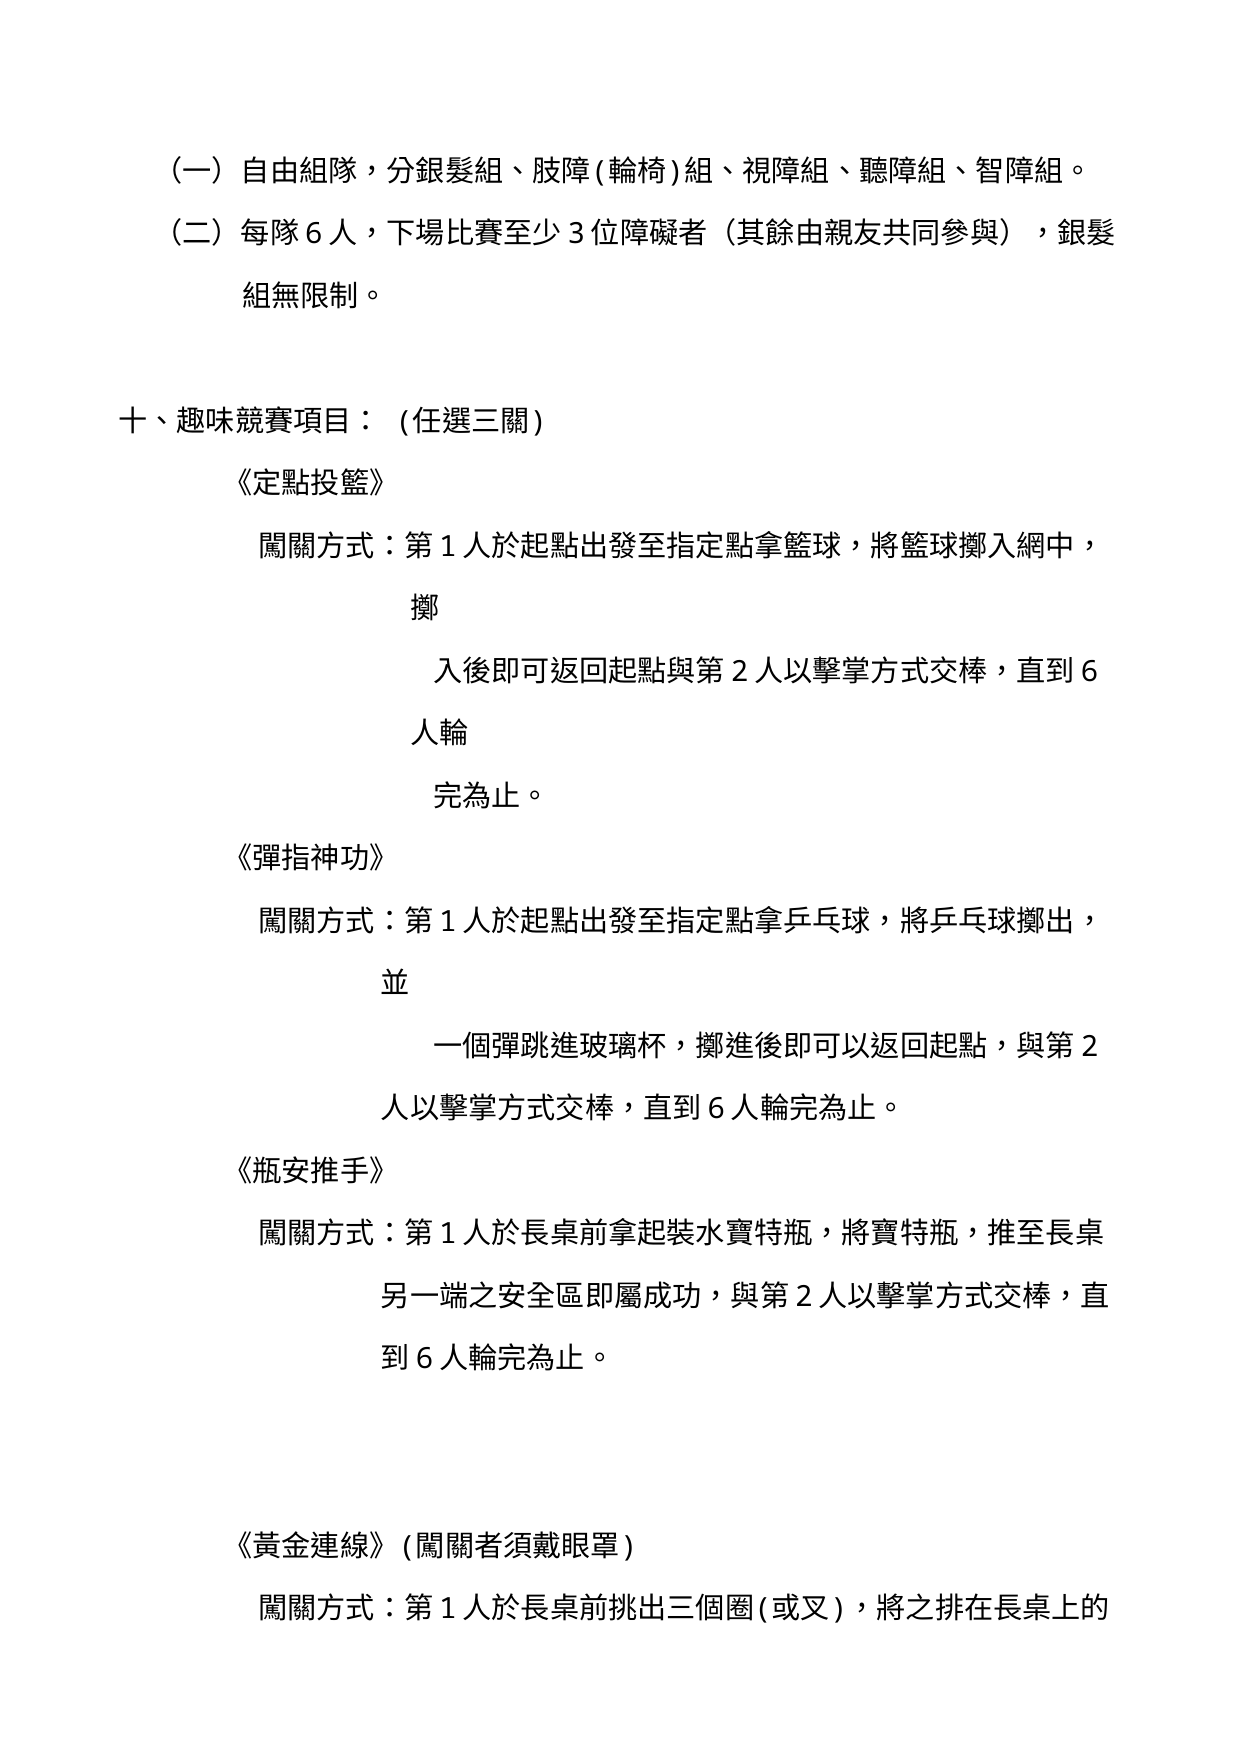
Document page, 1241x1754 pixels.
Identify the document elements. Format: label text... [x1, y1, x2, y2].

text 十、趣味競賽項目： (任選三關) [118, 377, 1122, 439]
text 完為止。 [118, 752, 1122, 814]
text 一個彈跳進玻璃杯，擲進後即可以返回起點，與第2人以擊掌方式交棒，直到6人輪完為止。 [118, 1002, 1122, 1127]
text 闖關方式：第1人於起點出發至指定點拿籃球，將籃球擲入網中，擲 [118, 502, 1122, 627]
text 《瓶安推手》 [118, 1127, 1122, 1189]
text （一）自由組隊，分銀髮組、肢障(輪椅)組、視障組、聽障組、智障組。 [118, 127, 1122, 189]
text （二）每隊6人，下場比賽至少3位障礙者（其餘由親友共同參與），銀髮組無限制。 [118, 189, 1122, 314]
text 入後即可返回起點與第2人以擊掌方式交棒，直到6人輪 [118, 627, 1122, 752]
text 闖關方式：第1人於長桌前拿起裝水寶特瓶，將寶特瓶，推至長桌另一端之安全區即屬成功，與第2人以擊掌方式交棒，直到6人輪完為止。 [118, 1189, 1122, 1377]
text 《定點投籃》 [118, 439, 1122, 502]
text 闖關方式：第1人於長桌前挑出三個圈(或叉)，將之排在長桌上的 [118, 1564, 1122, 1627]
text 闖關方式：第1人於起點出發至指定點拿乒乓球，將乒乓球擲出， 並 [118, 877, 1122, 1002]
text 《彈指神功》 [118, 814, 1122, 877]
text 《黃金連線》(闖關者須戴眼罩) [118, 1502, 1122, 1564]
